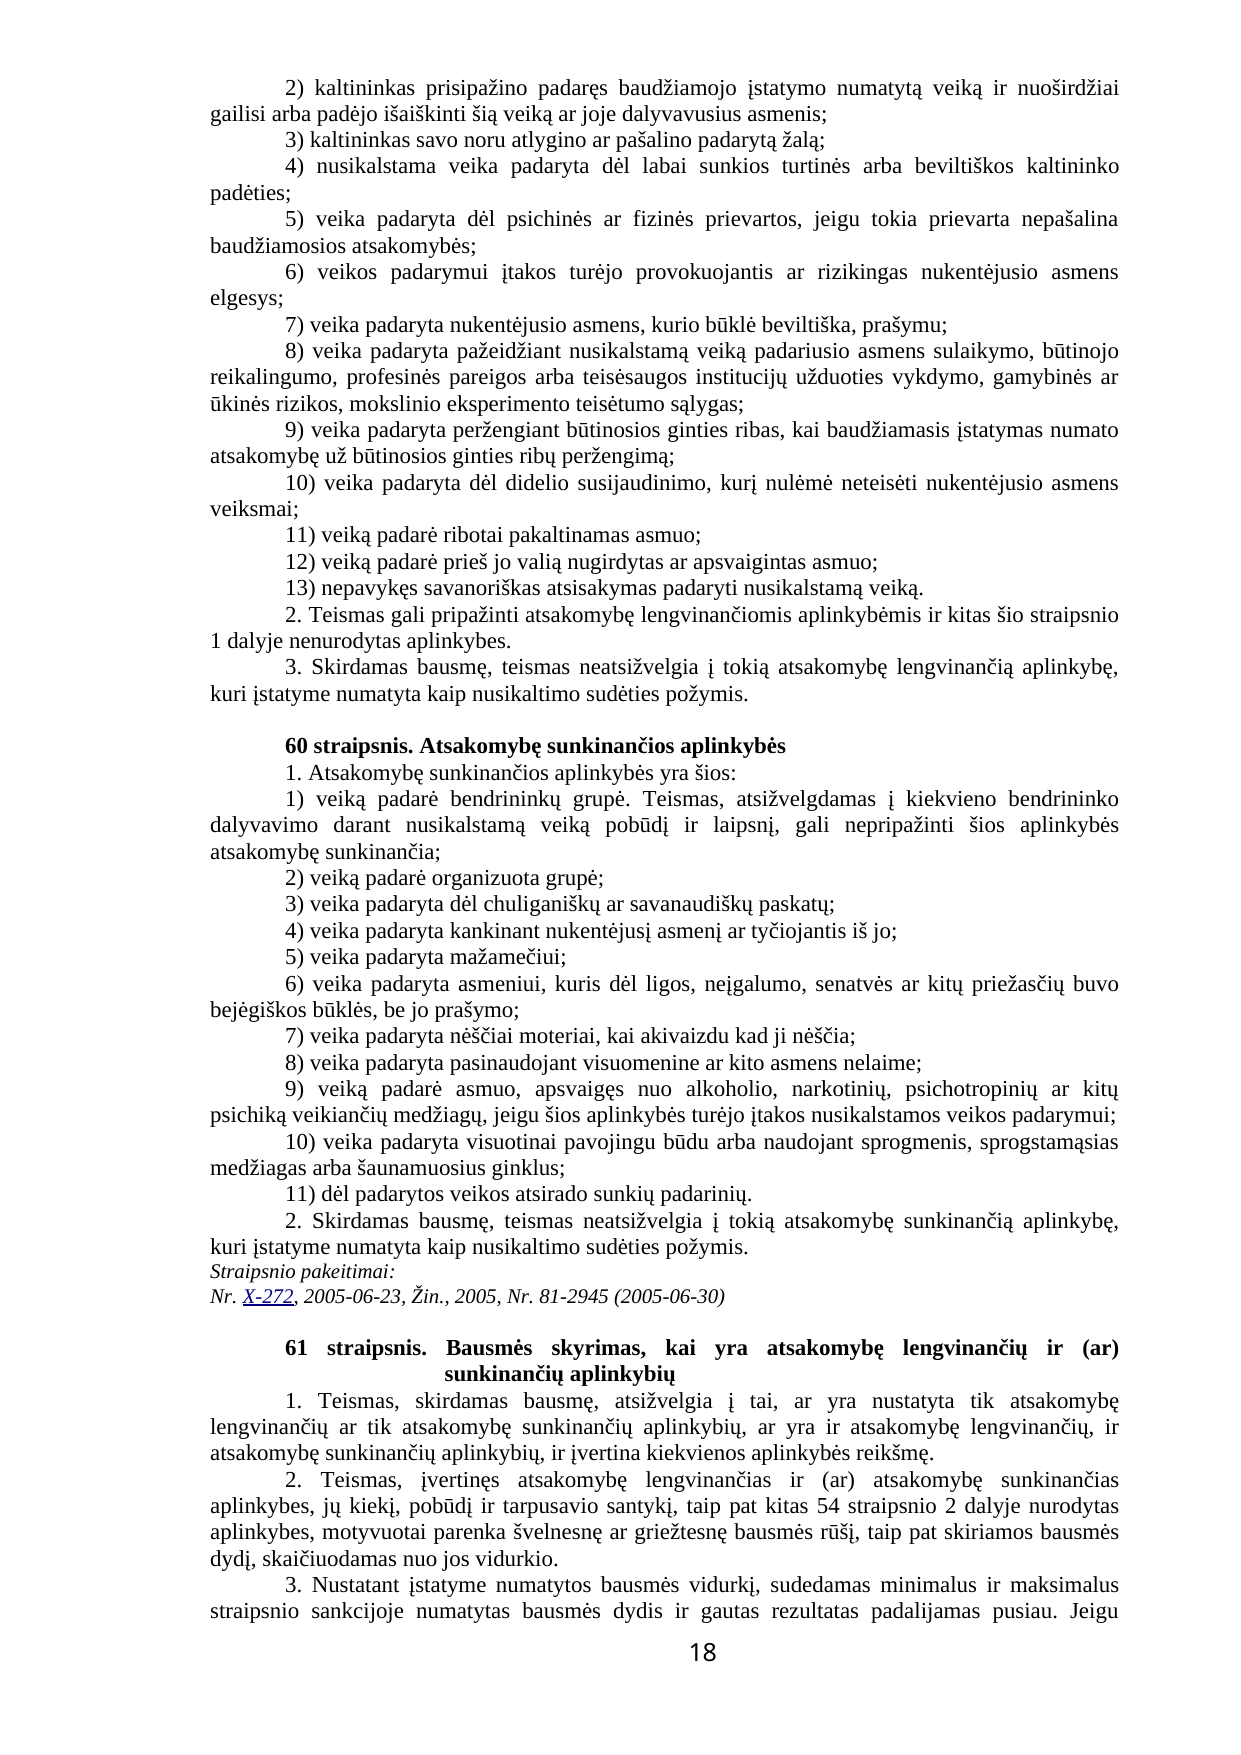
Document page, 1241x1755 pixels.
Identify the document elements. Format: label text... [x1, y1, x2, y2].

text 2. Teismas, įvertinęs atsakomybę lengvinančias ir (ar) atsakomybę sunkinančias aplinkybes, jų kiekį, pobūdį ir tarpusavio santykį, taip pat kitas 54 straipsnio 2 dalyje nurodytas aplinkybes, motyvuotai parenka švelnesnę ar griežtesnę bausmės rūšį, taip pat skiriamos bausmės dydį, skaičiuodamas nuo jos vidurkio. [210, 1466, 1120, 1571]
text 1. Teismas, skirdamas bausmę, atsižvelgia į tai, ar yra nustatyta tik atsakomybę lengvinančių ar tik atsakomybę sunkinančių aplinkybių, ar yra ir atsakomybę lengvinančių, ir atsakomybę sunkinančių aplinkybių, ir įvertina kiekvienos aplinkybės reikšmę. [210, 1387, 1120, 1466]
text 4) nusikalstama veika padaryta dėl labai sunkios turtinės arba beviltiškos kaltininko padėties; [210, 153, 1120, 205]
text 2) kaltininkas prisipažino padaręs baudžiamojo įstatymo numatytą veiką ir nuoširdžiai gailisi arba padėjo išaiškinti šią veiką ar joje dalyvavusius asmenis; [210, 73, 1120, 126]
text 4) veika padaryta kankinant nukentėjusį asmenį ar tyčiojantis iš jo; [210, 917, 1120, 943]
text 6) veika padaryta asmeniui, kuris dėl ligos, neįgalumo, senatvės ar kitų priežasčių buvo bejėgiškos būklės, be jo prašymo; [210, 969, 1120, 1022]
text 8) veika padaryta pasinaudojant visuomenine ar kito asmens nelaime; [210, 1049, 1120, 1075]
text 3) veika padaryta dėl chuliganiškų ar savanaudiškų paskatų; [210, 891, 1120, 917]
text Nr. X-272, 2005-06-23, Žin., 2005, Nr. 81-2945 (2005-06-30) [210, 1283, 1120, 1308]
text 1. Atsakomybę sunkinančios aplinkybės yra šios: [210, 759, 1120, 785]
text 1) veiką padarė bendrininkų grupė. Teismas, atsižvelgdamas į kiekvieno bendrininko dalyvavimo darant nusikalstamą veiką pobūdį ir laipsnį, gali nepripažinti šios aplinkybės atsakomybę sunkinančia; [210, 785, 1120, 864]
text 11) dėl padarytos veikos atsirado sunkių padarinių. [210, 1180, 1120, 1207]
text 2. Skirdamas bausmę, teismas neatsižvelgia į tokią atsakomybę sunkinančią aplinkybę, kuri įstatyme numatyta kaip nusikaltimo sudėties požymis. [210, 1207, 1120, 1259]
text 2. Teismas gali pripažinti atsakomybę lengvinančiomis aplinkybėmis ir kitas šio straipsnio 1 dalyje nenurodytas aplinkybes. [210, 601, 1120, 653]
text 3. Skirdamas bausmę, teismas neatsižvelgia į tokią atsakomybę lengvinančią aplinkybę, kuri įstatyme numatyta kaip nusikaltimo sudėties požymis. [210, 653, 1120, 706]
text 6) veikos padarymui įtakos turėjo provokuojantis ar rizikingas nukentėjusio asmens elgesys; [210, 258, 1120, 311]
text 11) veiką padarė ribotai pakaltinamas asmuo; [210, 522, 1120, 548]
text 13) nepavykęs savanoriškas atsisakymas padaryti nusikalstamą veiką. [210, 574, 1120, 601]
text 2) veiką padarė organizuota grupė; [210, 864, 1120, 891]
text 61 straipsnis. Bausmės skyrimas, kai yra atsakomybę lengvinančių ir (ar) sunkinančių aplinkybių [285, 1334, 1120, 1387]
text 3) kaltininkas savo noru atlygino ar pašalino padarytą žalą; [210, 126, 1120, 153]
text 7) veika padaryta nukentėjusio asmens, kurio būklė beviltiška, prašymu; [210, 311, 1120, 337]
text 8) veika padaryta pažeidžiant nusikalstamą veiką padariusio asmens sulaikymo, būtinojo reikalingumo, profesinės pareigos arba teisėsaugos institucijų užduoties vykdymo, gamybinės ar ūkinės rizikos, mokslinio eksperimento teisėtumo sąlygas; [210, 337, 1120, 416]
text 3. Nustatant įstatyme numatytos bausmės vidurkį, sudedamas minimalus ir maksimalus straipsnio sankcijoje numatytas bausmės dydis ir gautas rezultatas padalijamas pusiau. Jeigu [210, 1571, 1120, 1624]
text Straipsnio pakeitimai: [210, 1259, 1120, 1283]
text 60 straipsnis. Atsakomybę sunkinančios aplinkybės [210, 732, 1120, 759]
text 5) veika padaryta dėl psichinės ar fizinės prievartos, jeigu tokia prievarta nepašalina baudžiamosios atsakomybės; [210, 205, 1120, 258]
text 9) veiką padarė asmuo, apsvaigęs nuo alkoholio, narkotinių, psichotropinių ar kitų psichiką veikiančių medžiagų, jeigu šios aplinkybės turėjo įtakos nusikalstamos veikos padarymui; [210, 1075, 1120, 1128]
text 7) veika padaryta nėščiai moteriai, kai akivaizdu kad ji nėščia; [210, 1022, 1120, 1049]
text 10) veika padaryta dėl didelio susijaudinimo, kurį nulėmė neteisėti nukentėjusio asmens veiksmai; [210, 469, 1120, 522]
text 5) veika padaryta mažamečiui; [210, 943, 1120, 969]
text 10) veika padaryta visuotinai pavojingu būdu arba naudojant sprogmenis, sprogstamąsias medžiagas arba šaunamuosius ginklus; [210, 1128, 1120, 1180]
text 12) veiką padarė prieš jo valią nugirdytas ar apsvaigintas asmuo; [210, 548, 1120, 574]
text 9) veika padaryta peržengiant būtinosios ginties ribas, kai baudžiamasis įstatymas numato atsakomybę už būtinosios ginties ribų peržengimą; [210, 416, 1120, 469]
